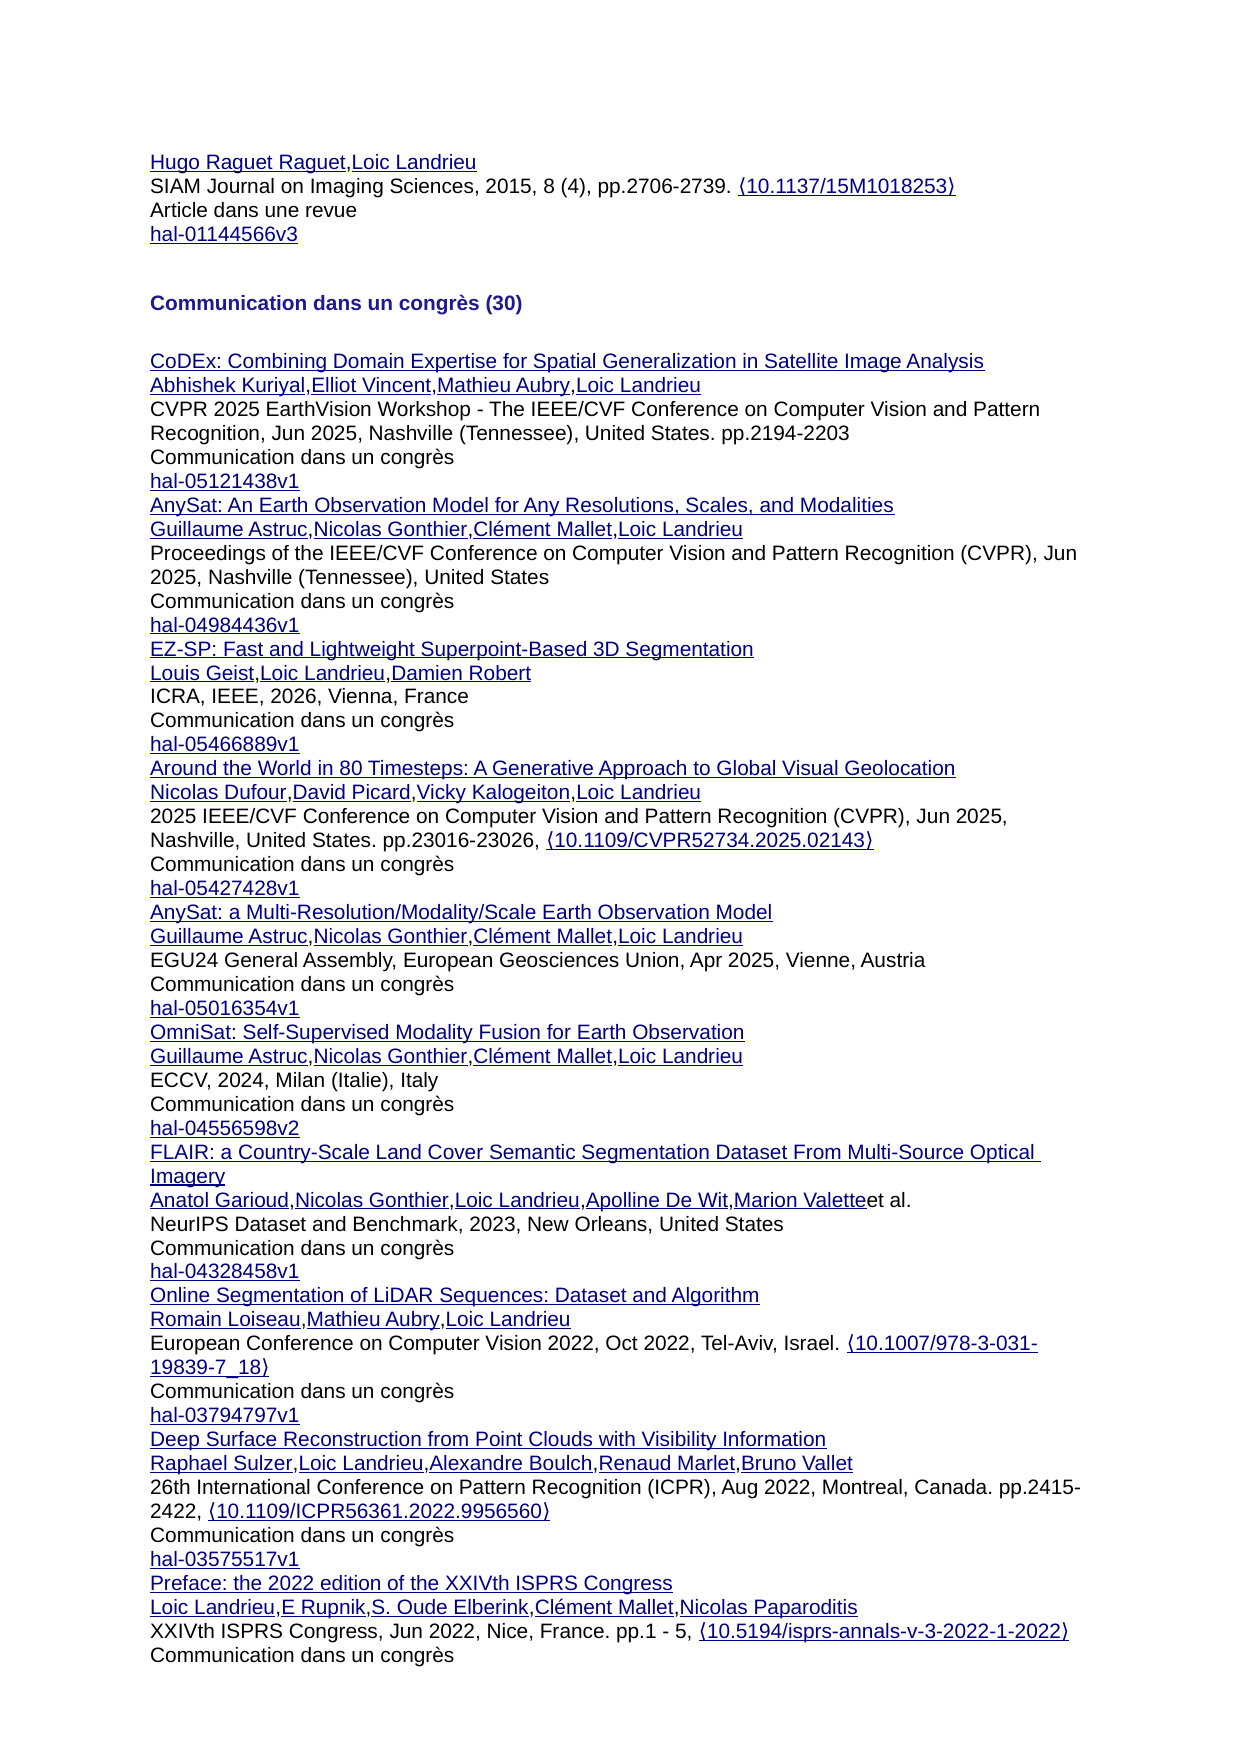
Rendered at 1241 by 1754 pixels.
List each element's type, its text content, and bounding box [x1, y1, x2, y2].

table_cell Online Segmentation of LiDAR Sequences: Dataset and Algorithm Romain Loiseau,Mathieu Aubry,Loic Landrieu European Conference on Computer Vision 2022, Oct 2022, Tel-Aviv, Israel. ⟨10.1007/978-3-031-19839-7_18⟩ Communication dans un congrès hal-03794797v1 [150, 1283, 1090, 1427]
table_cell FLAIR: a Country-Scale Land Cover Semantic Segmentation Dataset From Multi-Source Optical Imagery Anatol Garioud,Nicolas Gonthier,Loic Landrieu,Apolline De Wit,Marion Valetteet al. NeurIPS Dataset and Benchmark, 2023, New Orleans, United States Communication dans un congrès hal-04328458v1 [150, 1140, 1090, 1283]
table_cell AnySat: a Multi-Resolution/Modality/Scale Earth Observation Model Guillaume Astruc,Nicolas Gonthier,Clément Mallet,Loic Landrieu EGU24 General Assembly, European Geosciences Union, Apr 2025, Vienne, Austria Communication dans un congrès hal-05016354v1 [150, 900, 1090, 1020]
table_cell AnySat: An Earth Observation Model for Any Resolutions, Scales, and Modalities Guillaume Astruc,Nicolas Gonthier,Clément Mallet,Loic Landrieu Proceedings of the IEEE/CVF Conference on Computer Vision and Pattern Recognition (CVPR), Jun 2025, Nashville (Tennessee), United States Communication dans un congrès hal-04984436v1 [150, 493, 1090, 636]
table_cell Deep Surface Reconstruction from Point Clouds with Visibility Information Raphael Sulzer,Loic Landrieu,Alexandre Boulch,Renaud Marlet,Bruno Vallet 26th International Conference on Pattern Recognition (ICPR), Aug 2022, Montreal, Canada. pp.2415-2422, ⟨10.1109/ICPR56361.2022.9956560⟩ Communication dans un congrès hal-03575517v1 [150, 1427, 1090, 1571]
table_cell Hugo Raguet Raguet,Loic Landrieu SIAM Journal on Imaging Sciences, 2015, 8 (4), pp.2706-2739. ⟨10.1137/15M1018253⟩ Article dans une revue hal-01144566v3 [150, 150, 1090, 246]
subtitle Communication dans un congrès (30) [150, 291, 1090, 314]
table_cell OmniSat: Self-Supervised Modality Fusion for Earth Observation Guillaume Astruc,Nicolas Gonthier,Clément Mallet,Loic Landrieu ECCV, 2024, Milan (Italie), Italy Communication dans un congrès hal-04556598v2 [150, 1020, 1090, 1139]
table_cell Preface: the 2022 edition of the XXIVth ISPRS Congress Loic Landrieu,E Rupnik,S. Oude Elberink,Clément Mallet,Nicolas Paparoditis XXIVth ISPRS Congress, Jun 2022, Nice, France. pp.1 - 5, ⟨10.5194/isprs-annals-v-3-2022-1-2022⟩ Communication dans un congrès [150, 1571, 1090, 1667]
table_header CoDEx: Combining Domain Expertise for Spatial Generalization in Satellite Image Analysis Abhishek Kuriyal,Elliot Vincent,Mathieu Aubry,Loic Landrieu CVPR 2025 EarthVision Workshop - The IEEE/CVF Conference on Computer Vision and Pattern Recognition, Jun 2025, Nashville (Tennessee), United States. pp.2194-2203 Communication dans un congrès hal-05121438v1 [150, 349, 1090, 493]
table_cell Around the World in 80 Timesteps: A Generative Approach to Global Visual Geolocation Nicolas Dufour,David Picard,Vicky Kalogeiton,Loic Landrieu 2025 IEEE/CVF Conference on Computer Vision and Pattern Recognition (CVPR), Jun 2025, Nashville, United States. pp.23016-23026, ⟨10.1109/CVPR52734.2025.02143⟩ Communication dans un congrès hal-05427428v1 [150, 756, 1090, 900]
table_cell EZ-SP: Fast and Lightweight Superpoint-Based 3D Segmentation Louis Geist,Loic Landrieu,Damien Robert ICRA, IEEE, 2026, Vienna, France Communication dans un congrès hal-05466889v1 [150, 636, 1090, 756]
